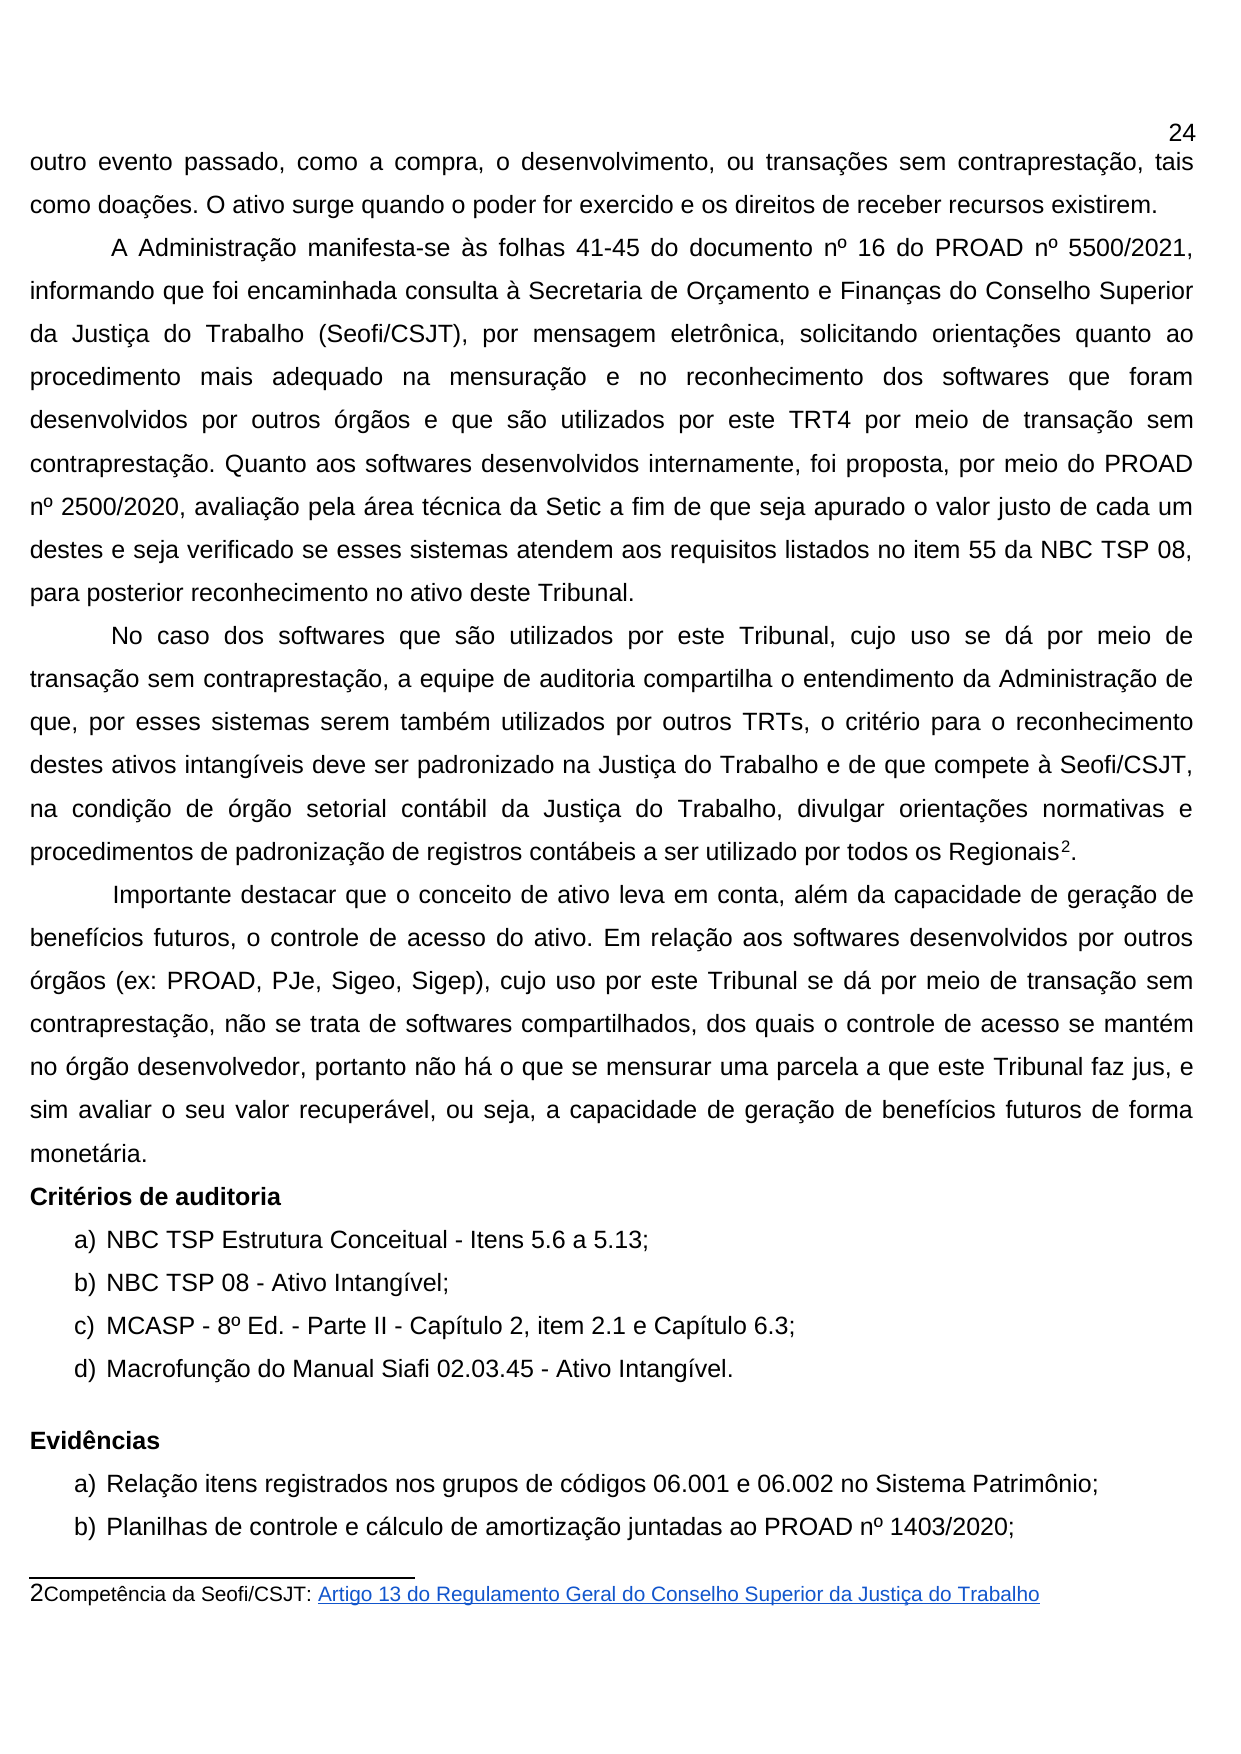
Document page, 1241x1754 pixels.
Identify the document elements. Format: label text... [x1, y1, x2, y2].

text Competência da Seofi/CSJT: Artigo 13 do Regulamento Geral do Conselho Superior da Justiça do Trabalho [29, 1578, 1196, 1607]
list MCASP - 8º Ed. - Parte II - Capítulo 2, item 2.1 e Capítulo 6.3; [74, 1311, 1196, 1340]
list Macrofunção do Manual Siafi 02.03.45 - Ativo Intangível. [74, 1354, 1196, 1383]
list Relação itens registrados nos grupos de códigos 06.001 e 06.002 no Sistema Patrimônio; [74, 1469, 1196, 1498]
list NBC TSP 08 - Ativo Intangível; [74, 1268, 1196, 1297]
text A Administração manifesta-se às folhas 41-45 do documento nº 16 do PROAD nº 5500/2021, informando que foi encaminhada consulta à Secretaria de Orçamento e Finanças do Conselho Superior da Justiça do Trabalho (Seofi/CSJT), por mensagem eletrônica, solicitando orientações quanto ao procedimento mais adequado na mensuração e no reconhecimento dos softwares que foram desenvolvidos por outros órgãos e que são utilizados por este TRT4 por meio de transação sem contraprestação. Quanto aos softwares desenvolvidos internamente, foi proposta, por meio do PROAD nº 2500/2020, avaliação pela área técnica da Setic a fim de que seja apurado o valor justo de cada um destes e seja verificado se esses sistemas atendem aos requisitos listados no item 55 da NBC TSP 08, para posterior reconhecimento no ativo deste Tribunal. [29, 233, 1196, 607]
text Evidências [29, 1426, 1196, 1455]
text No caso dos softwares que são utilizados por este Tribunal, cujo uso se dá por meio de transação sem contraprestação, a equipe de auditoria compartilha o entendimento da Administração de que, por esses sistemas serem também utilizados por outros TRTs, o critério para o reconhecimento destes ativos intangíveis deve ser padronizado na Justiça do Trabalho e de que compete à Seofi/CSJT, na condição de órgão setorial contábil da Justiça do Trabalho, divulgar orientações normativas e procedimentos de padronização de registros contábeis a ser utilizado por todos os Regionais. [29, 621, 1196, 866]
list NBC TSP Estrutura Conceitual - Itens 5.6 a 5.13; [74, 1225, 1196, 1254]
text Critérios de auditoria [29, 1182, 1196, 1211]
text Importante destacar que o conceito de ativo leva em conta, além da capacidade de geração de benefícios futuros, o controle de acesso do ativo. Em relação aos softwares desenvolvidos por outros órgãos (ex: PROAD, PJe, Sigeo, Sigep), cujo uso por este Tribunal se dá por meio de transação sem contraprestação, não se trata de softwares compartilhados, dos quais o controle de acesso se mantém no órgão desenvolvedor, portanto não há o que se mensurar uma parcela a que este Tribunal faz jus, e sim avaliar o seu valor recuperável, ou seja, a capacidade de geração de benefícios futuros de forma monetária. [29, 880, 1196, 1167]
text outro evento passado, como a compra, o desenvolvimento, ou transações sem contraprestação, tais como doações. O ativo surge quando o poder for exercido e os direitos de receber recursos existirem. [29, 147, 1196, 219]
list Planilhas de controle e cálculo de amortização juntadas ao PROAD nº 1403/2020; [74, 1512, 1196, 1541]
